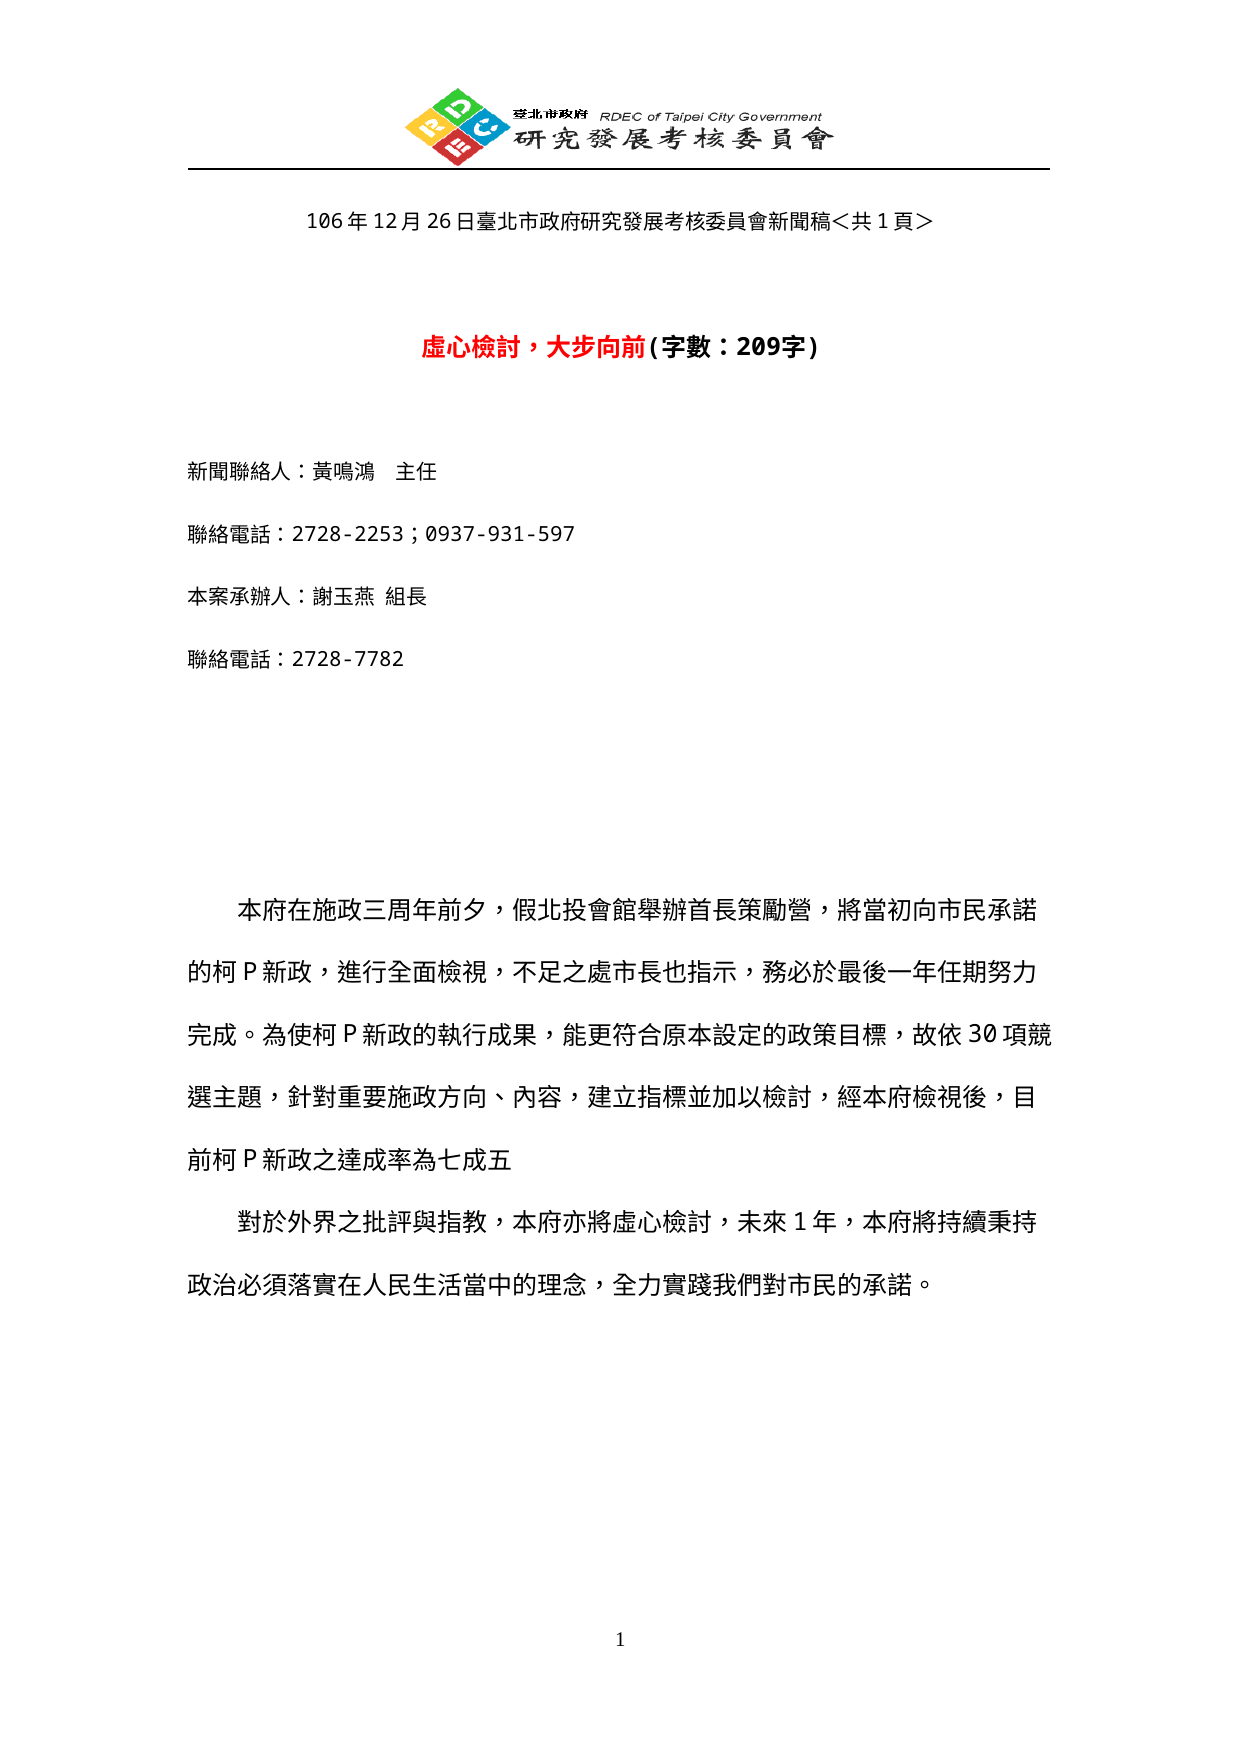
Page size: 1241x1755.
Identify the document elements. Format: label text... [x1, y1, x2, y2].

text 本府在施政三周年前夕，假北投會館舉辦首長策勵營，將當初向市民承諾的柯P新政，進行全面檢視，不足之處市長也指示，務必於最後一年任期努力完成。為使柯P新政的執行成果，能更符合原本設定的政策目標，故依30項競選主題，針對重要施政方向、內容，建立指標並加以檢討，經本府檢視後，目前柯P新政之達成率為七成五 [187, 867, 1053, 1179]
text 聯絡電話：2728-7782 [187, 617, 1053, 679]
text 本案承辦人：謝玉燕 組長 [187, 554, 1053, 617]
text 106年12月26日臺北市政府研究發展考核委員會新聞稿＜共1頁＞ [187, 179, 1053, 242]
text 虛心檢討，大步向前(字數：209字) [188, 304, 1053, 367]
text 對於外界之批評與指教，本府亦將虛心檢討，未來1年，本府將持續秉持政治必須落實在人民生活當中的理念，全力實踐我們對市民的承諾。 [187, 1179, 1053, 1304]
text 聯絡電話：2728-2253；0937-931-597 [187, 492, 1053, 554]
text 新聞聯絡人：黃鳴鴻 主任 [187, 429, 1053, 492]
